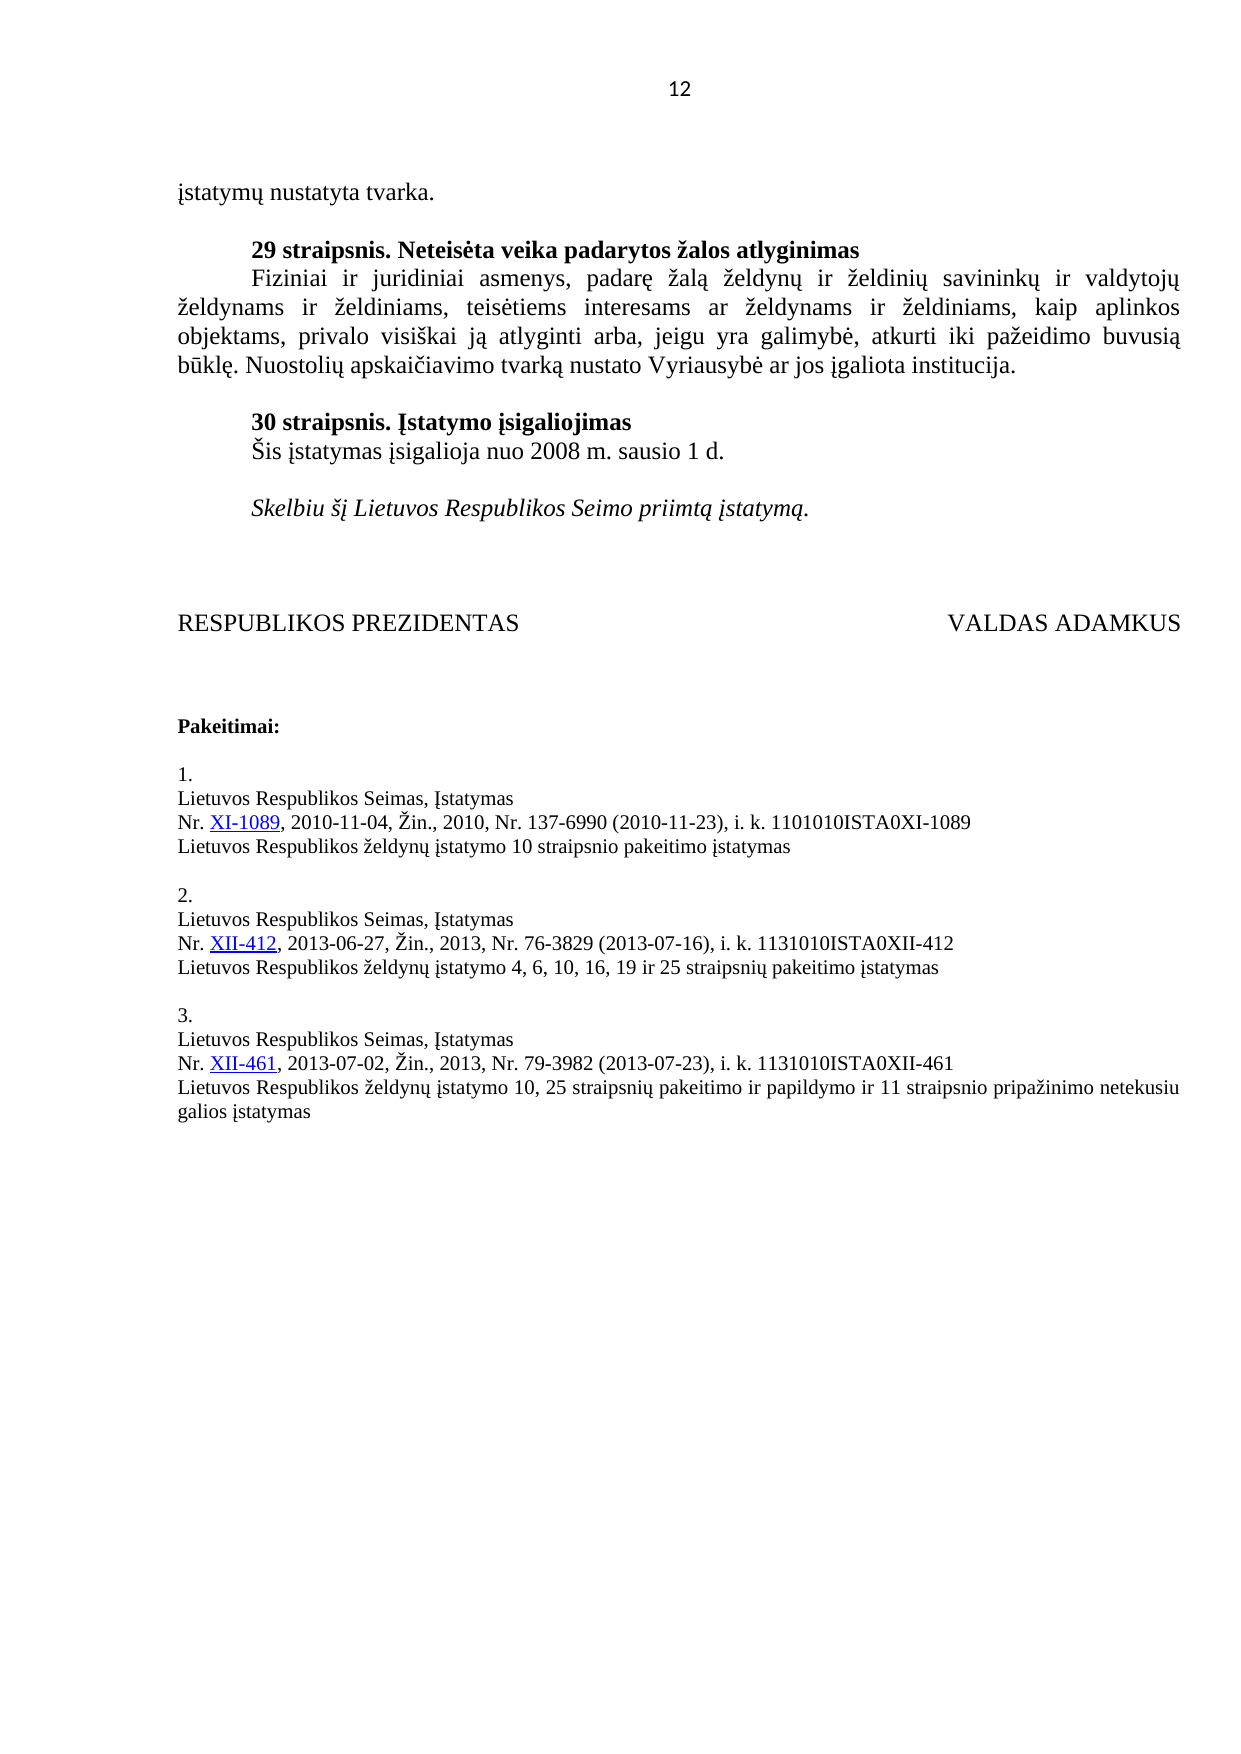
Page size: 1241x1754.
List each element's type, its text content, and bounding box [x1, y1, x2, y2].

text Šis įstatymas įsigalioja nuo 2008 m. sausio 1 d. [177, 436, 1181, 465]
text Lietuvos Respublikos želdynų įstatymo 4, 6, 10, 16, 19 ir 25 straipsnių pakeitimo įstatymas [177, 955, 1181, 979]
text Nr. XII-412, 2013-06-27, Žin., 2013, Nr. 76-3829 (2013-07-16), i. k. 1131010ISTA0XII-412 [177, 931, 1181, 955]
text Lietuvos Respublikos Seimas, Įstatymas [177, 1027, 1181, 1051]
text 3. [177, 1003, 1181, 1027]
text 30 straipsnis. Įstatymo įsigaliojimas [177, 407, 1181, 436]
text Pakeitimai: [177, 714, 1181, 738]
text Nr. XII-461, 2013-07-02, Žin., 2013, Nr. 79-3982 (2013-07-23), i. k. 1131010ISTA0XII-461 [177, 1051, 1181, 1075]
text Lietuvos Respublikos Seimas, Įstatymas [177, 907, 1181, 931]
text 2. [177, 882, 1181, 907]
text įstatymų nustatyta tvarka. [177, 177, 1181, 206]
text Lietuvos Respublikos želdynų įstatymo 10 straipsnio pakeitimo įstatymas [177, 834, 1181, 858]
text Nr. XI-1089, 2010-11-04, Žin., 2010, Nr. 137-6990 (2010-11-23), i. k. 1101010ISTA0XI-1089 [177, 810, 1181, 834]
text RESPUBLIKOS PREZIDENTAS VALDAS ADAMKUS [177, 608, 1181, 637]
text Lietuvos Respublikos želdynų įstatymo 10, 25 straipsnių pakeitimo ir papildymo ir 11 straipsnio pripažinimo netekusiu galios įstatymas [177, 1075, 1181, 1123]
text Skelbiu šį Lietuvos Respublikos Seimo priimtą įstatymą. [177, 493, 1181, 522]
text Fiziniai ir juridiniai asmenys, padarę žalą želdynų ir želdinių savininkų ir valdytojų želdynams ir želdiniams, teisėtiems interesams ar želdynams ir želdiniams, kaip aplinkos objektams, privalo visiškai ją atlyginti arba, jeigu yra galimybė, atkurti iki pažeidimo buvusią būklę. Nuostolių apskaičiavimo tvarką nustato Vyriausybė ar jos įgaliota institucija. [177, 263, 1181, 378]
text 29 straipsnis. Neteisėta veika padarytos žalos atlyginimas [177, 235, 1181, 263]
text 1. [177, 762, 1181, 786]
text Lietuvos Respublikos Seimas, Įstatymas [177, 786, 1181, 810]
